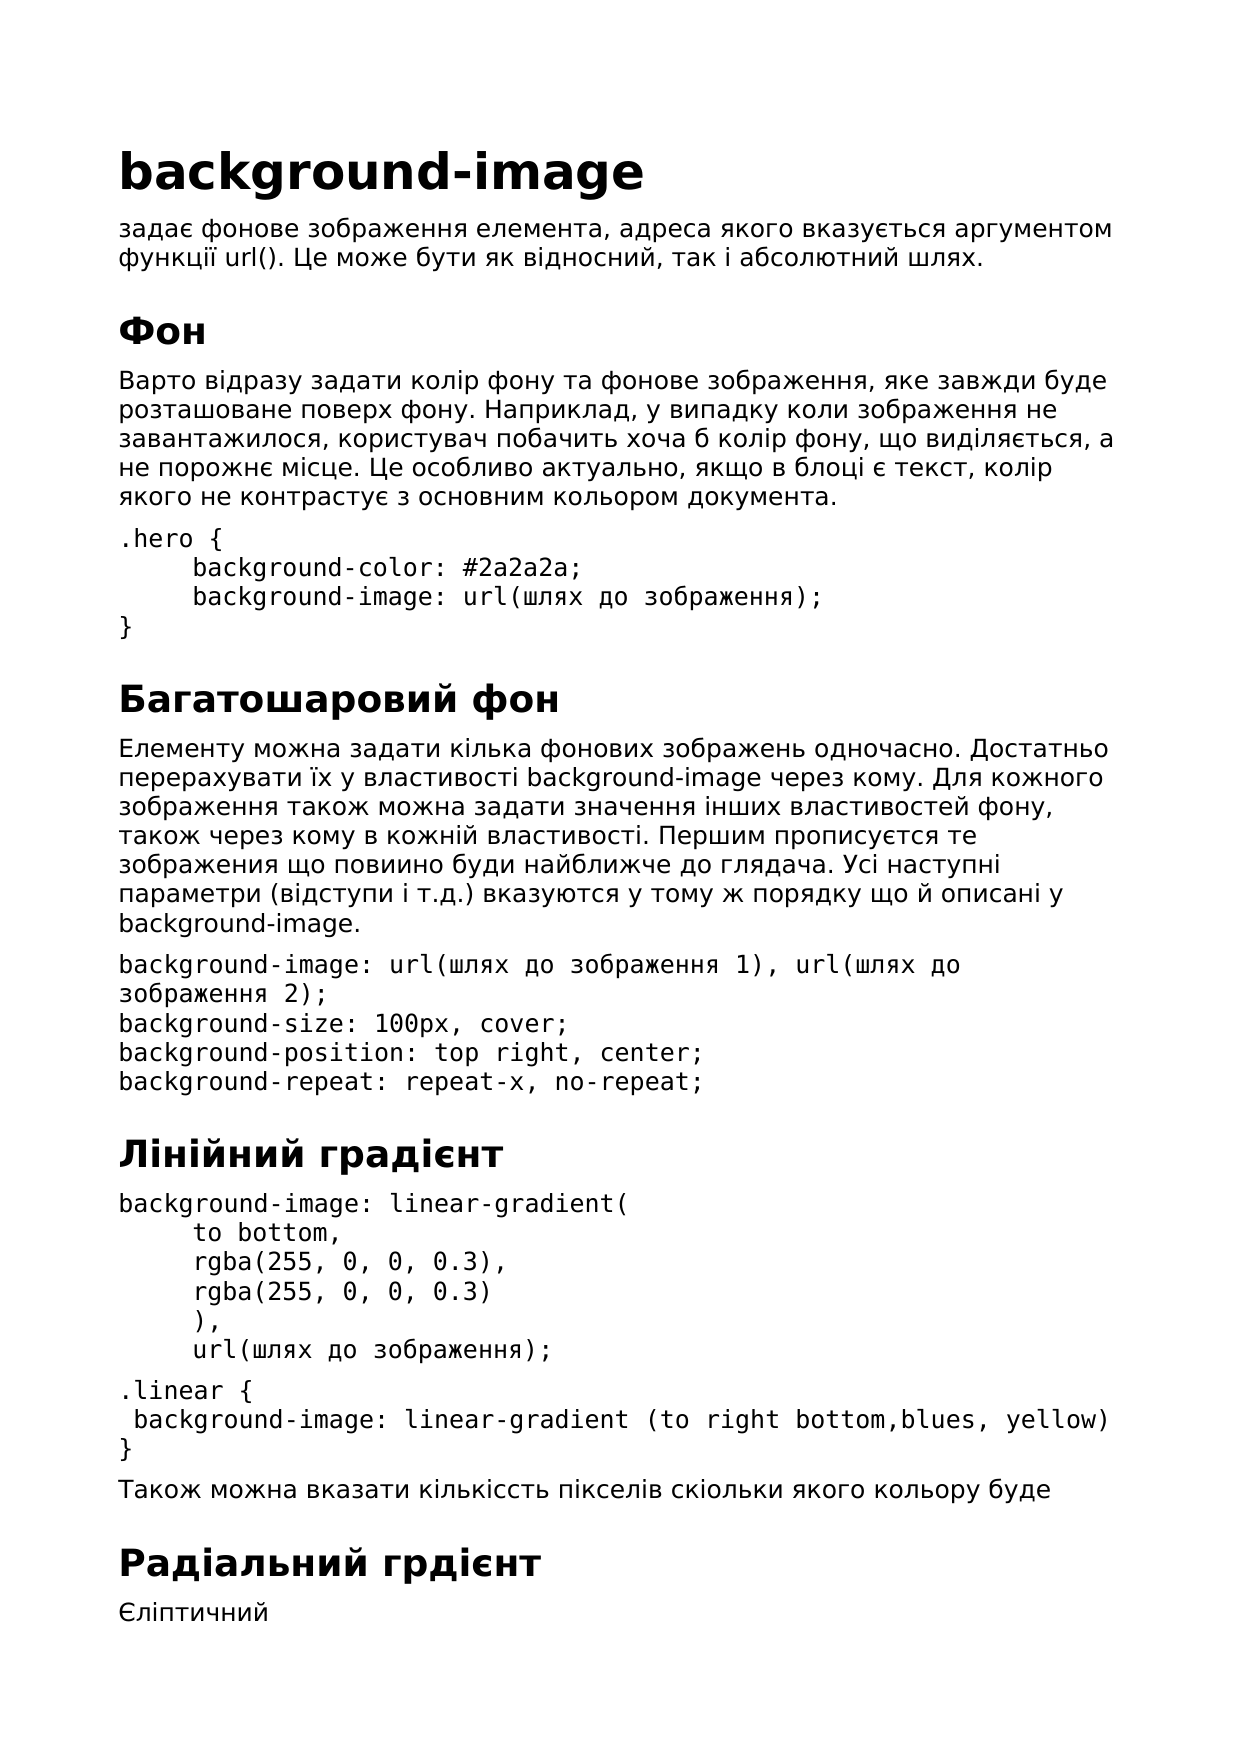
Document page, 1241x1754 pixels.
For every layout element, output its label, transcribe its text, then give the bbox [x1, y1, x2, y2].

text Також можна вказати кількіссть пікселів скіольки якого кольору буде [118, 1475, 1122, 1504]
text Варто відразу задати колір фону та фонове зображення, яке завжди буде розташоване поверх фону. Наприклад, у випадку коли зображення не завантажилося, користувач побачить хоча б колір фону, що виділяється, а не порожнє місце. Це особливо актуально, якщо в блоці є текст, колір якого не контрастує з основним кольором документа. [118, 366, 1122, 512]
text задає фонове зображення елемента, адреса якого вказується аргументом функції url(). Це може бути як відносний, так і абсолютний шлях. [118, 214, 1122, 272]
text Єліптичний [118, 1598, 1122, 1627]
text background-image: url(шлях до зображення 1), url(шлях до зображення 2); background-size: 100px, cover; background-position: top right, center; background-repeat: repeat-x, no-repeat; [118, 950, 1122, 1096]
text .hero { background-color: #2a2a2a; background-image: url(шлях до зображення); } [118, 524, 1122, 641]
subtitle Радіальний грдієнт [118, 1542, 1122, 1586]
subtitle Фон [118, 310, 1122, 353]
subtitle Багатошаровий фон [118, 678, 1122, 721]
text background-image: linear-gradient( to bottom, rgba(255, 0, 0, 0.3), rgba(255, 0, 0, 0.3) ), url(шлях до зображення); [118, 1189, 1122, 1364]
subtitle background-image [118, 143, 1122, 201]
text Елементу можна задати кілька фонових зображень одночасно. Достатньо перерахувати їх у властивості background-image через кому. Для кожного зображення також можна задати значення інших властивостей фону, також через кому в кожній властивості. Першим прописуєтся те зображения що повиино буди найближче до глядача. Усі наступні параметри (відступи і т.д.) вказуются у тому ж порядку що й описані у background-image. [118, 734, 1122, 938]
subtitle Лінійний градієнт [118, 1133, 1122, 1177]
text .linear { background-image: linear-gradient (to right bottom,blues, yellow) } [118, 1376, 1122, 1463]
